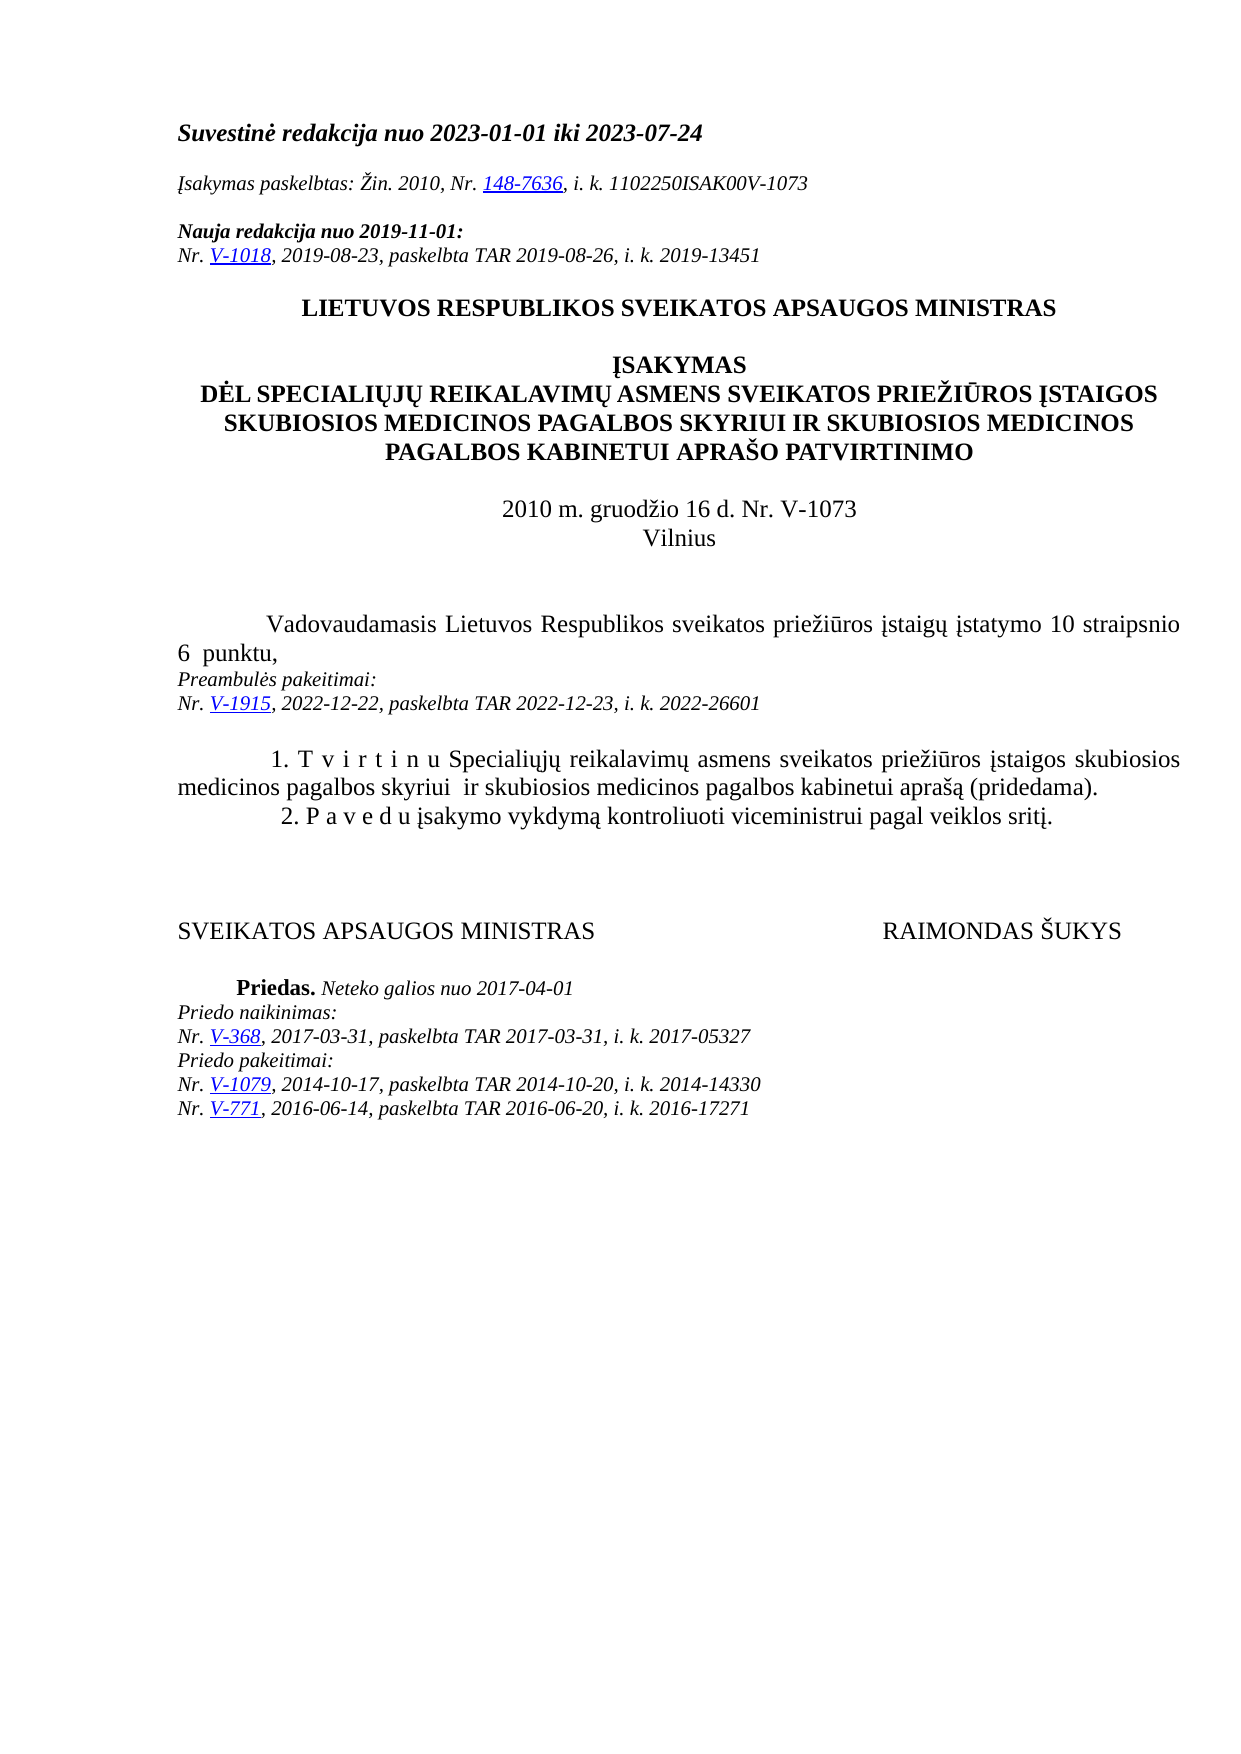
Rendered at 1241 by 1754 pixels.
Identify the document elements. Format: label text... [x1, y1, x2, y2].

text Vadovaudamasis Lietuvos Respublikos sveikatos priežiūros įstaigų įstatymo 10 straipsnio 6 punktu, [177, 609, 1181, 667]
text Nauja redakcija nuo 2019-11-01: [177, 218, 1181, 243]
text Nr. V-1079, 2014-10-17, paskelbta TAR 2014-10-20, i. k. 2014-14330 [177, 1072, 1181, 1096]
text 2010 m. gruodžio 16 d. Nr. V-1073 [177, 494, 1181, 523]
text Preambulės pakeitimai: [177, 667, 1181, 691]
text 2. P a v e d u įsakymo vykdymą kontroliuoti viceministrui pagal veiklos sritį. [177, 801, 1181, 830]
text Įsakymas paskelbtas: Žin. 2010, Nr. 148-7636, i. k. 1102250ISAK00V-1073 [177, 170, 1181, 194]
text SVEIKATOS APSAUGOS MINISTRAS RAIMONDAS ŠUKYS [177, 916, 1181, 945]
text 1. T v i r t i n u Specialiųjų reikalavimų asmens sveikatos priežiūros įstaigos skubiosios medicinos pagalbos skyriui ir skubiosios medicinos pagalbos kabinetui aprašą (pridedama). [177, 744, 1181, 801]
text Priedas. Neteko galios nuo 2017-04-01 [177, 974, 1181, 1000]
text Priedo pakeitimai: [177, 1048, 1181, 1072]
text Nr. V-1018, 2019-08-23, paskelbta TAR 2019-08-26, i. k. 2019-13451 [177, 243, 1181, 267]
text Priedo naikinimas: [177, 1000, 1181, 1024]
text DĖL SPECIALIŲJŲ REIKALAVIMŲ ASMENS SVEIKATOS PRIEŽIŪROS ĮSTAIGOS SKUBIOSIOS MEDICINOS PAGALBOS SKYRIUI IR SKUBIOSIOS MEDICINOS PAGALBOS KABINETUI APRAŠO PATVIRTINIMO [177, 379, 1181, 466]
text Nr. V-1915, 2022-12-22, paskelbta TAR 2022-12-23, i. k. 2022-26601 [177, 691, 1181, 715]
text ĮSAKYMAS [177, 351, 1181, 379]
text Nr. V-368, 2017-03-31, paskelbta TAR 2017-03-31, i. k. 2017-05327 [177, 1024, 1181, 1048]
text Suvestinė redakcija nuo 2023-01-01 iki 2023-07-24 [177, 118, 1181, 146]
text Nr. V-771, 2016-06-14, paskelbta TAR 2016-06-20, i. k. 2016-17271 [177, 1096, 1181, 1120]
text LIETUVOS RESPUBLIKOS SVEIKATOS APSAUGOS MINISTRAS [177, 293, 1181, 322]
text Vilnius [177, 523, 1181, 552]
